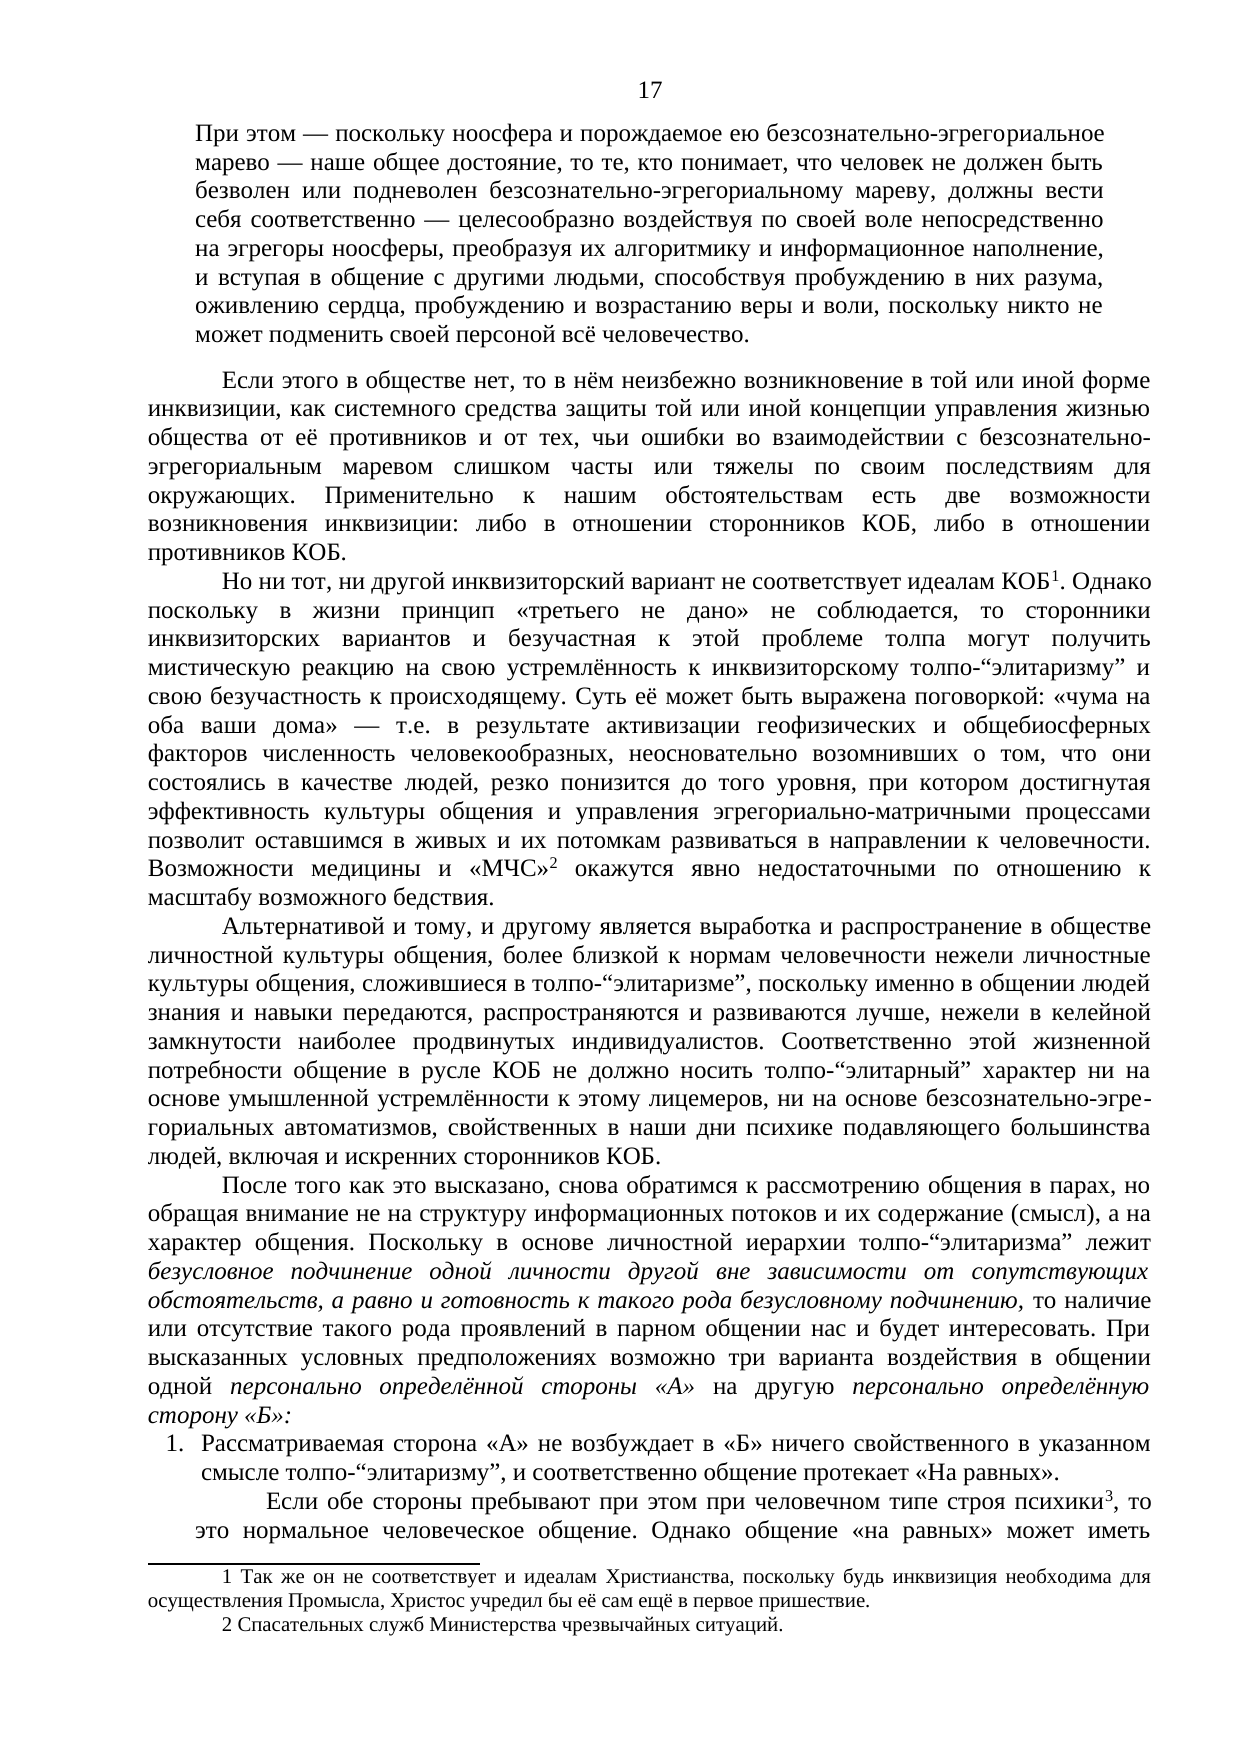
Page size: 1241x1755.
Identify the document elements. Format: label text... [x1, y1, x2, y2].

text Если обе стороны пребывают при этом при человечном типе строя психики, то это нормальное человеческое общение. Однако общение «на равных» может иметь [195, 1486, 1152, 1543]
text При этом — поскольку ноосфера и порождаемое ею безсознательно-эгрего­ри­аль­ное марево — наше общее достояние, то те, кто понимает, что человек не должен быть безволен или подневолен безсознательно-эгрегориальному мареву, должны вести себя соответственно — целесообразно воздействуя по своей воле непосредственно на эгрегоры ноосферы, преобразуя их алгоритмику и информационное наполнение, и вступая в общение с другими людьми, способствуя пробуждению в них разума, оживлению сердца, пробуждению и возрастанию веры и воли, поскольку никто не может подменить своей персоной всё человечество. [195, 118, 1104, 348]
list Рассматриваемая сторона «А» не возбуждает в «Б» ничего свойственного в указанном смысле толпо-“элитаризму”, и соответственно общение протекает «На равных». [165, 1428, 1152, 1486]
text После того как это высказано, снова обратимся к рассмотрению общения в парах, но обращая внимание не на структуру информационных потоков и их содержание (смысл), а на характер общения. Поскольку в основе личностной иерархии толпо-“элитаризма” лежит безусловное подчинение одной личности другой вне зависимости от сопутствующих обстоятельств, а равно и готовность к такого рода безусловному подчинению, то наличие или отсутствие такого рода проявлений в парном общении нас и будет интересовать. При высказанных условных предположениях возможно три варианта воздействия в общении одной персонально определённой стороны «А» на другую персонально определённую сторону «Б»: [148, 1170, 1152, 1428]
text Но ни тот, ни другой инквизиторский вариант не соответствует идеалам КОБ. Однако поскольку в жизни принцип «третьего не дано» не соблюдается, то сторонники инквизиторских вариантов и безучастная к этой проблеме толпа могут получить мистическую реакцию на свою устремлённость к инквизиторскому толпо-“элитаризму” и свою безучастность к происходящему. Суть её может быть выражена поговоркой: «чума на оба ваши дома» — т.е. в результате активизации геофизических и общебиосферных факторов численность человекообразных, неосновательно возомнивших о том, что они состоялись в качестве людей, резко понизится до того уровня, при котором достигнутая эффективность культуры общения и управления эгрегориально-матричными процессами позволит оставшимся в живых и их потомкам развиваться в направлении к человечности. Возможности медицины и «МЧС» окажутся явно недостаточными по отношению к масштабу возможного бедствия. [148, 566, 1152, 911]
text Альтернативой и тому, и другому является выработка и распространение в обществе личностной культуры общения, более близкой к нормам человечности нежели личностные культуры общения, сложившиеся в толпо-“элитаризме”, поскольку именно в общении людей знания и навыки передаются, распространяются и развиваются лучше, нежели в келейной замкнутости наиболее продвинутых индивидуалистов. Соответственно этой жизненной потребности общение в русле КОБ не должно носить толпо-“элитарный” характер ни на основе умышленной устремлённости к этому лицемеров, ни на основе безсознательно-эгре­гори­альных автоматизмов, свойственных в наши дни психике подавляющего большинства людей, включая и искренних сторонников КОБ. [148, 911, 1152, 1170]
text Так же он не соответствует и идеалам Христианства, поскольку будь инквизиция необходима для осуществления Промысла, Христос учредил бы её сам ещё в первое пришествие. [148, 1564, 1152, 1612]
text Спасательных служб Министерства чрезвычайных ситуаций. [148, 1612, 1152, 1636]
text Если этого в обществе нет, то в нём неизбежно возникновение в той или иной форме инквизиции, как системного средства защиты той или иной концепции управления жизнью общества от её противников и от тех, чьи ошибки во взаимодействии с безсознательно-эгрегориальным маревом слишком часты или тяжелы по своим последствиям для окружающих. Применительно к нашим обстоятельствам есть две возможности возникновения инквизиции: либо в отношении сторонников КОБ, либо в отношении противников КОБ. [148, 365, 1152, 566]
